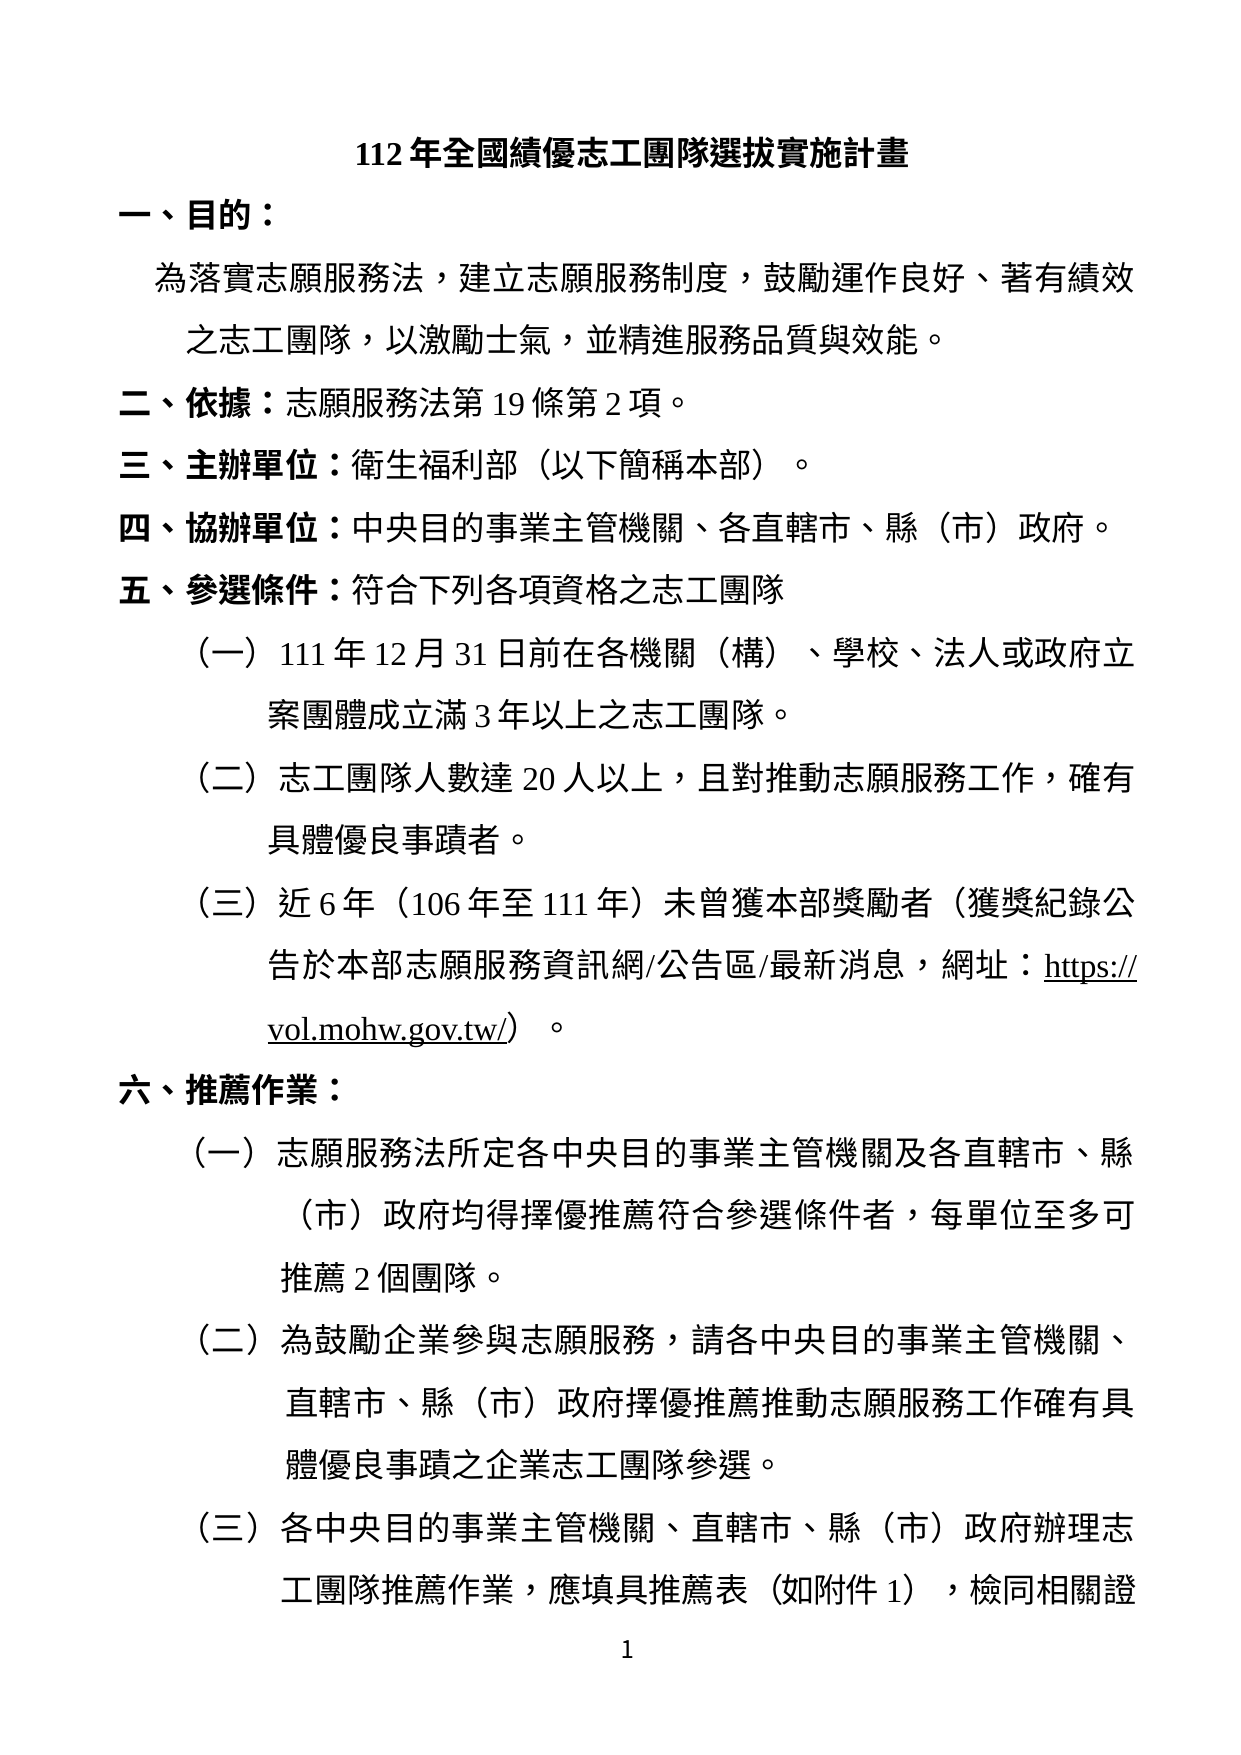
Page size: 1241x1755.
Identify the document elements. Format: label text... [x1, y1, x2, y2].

text （一）111年12月31日前在各機關（構）、學校、法人或政府立案團體成立滿3年以上之志工團隊。 [177, 609, 1137, 734]
text 為落實志願服務法，建立志願服務制度，鼓勵運作良好、著有績效之志工團隊，以激勵士氣，並精進服務品質與效能。 [118, 234, 1137, 359]
text 六、推薦作業： [118, 1046, 1137, 1109]
text （一）志願服務法所定各中央目的事業主管機關及各直轄市、縣（市）政府均得擇優推薦符合參選條件者，每單位至多可推薦2個團隊。 [173, 1109, 1137, 1296]
text （二）志工團隊人數達20人以上，且對推動志願服務工作，確有具體優良事蹟者。 [177, 734, 1137, 859]
text 四、協辦單位：中央目的事業主管機關、各直轄市、縣（市）政府。 [118, 484, 1137, 546]
text 五、參選條件：符合下列各項資格之志工團隊 [118, 546, 1137, 609]
text 112年全國績優志工團隊選拔實施計畫 [118, 109, 1137, 171]
text （三）近6年（106年至111年）未曾獲本部獎勵者（獲獎紀錄公告於本部志願服務資訊網/公告區/最新消息，網址：https://vol.mohw.gov.tw/）。 [177, 859, 1137, 1046]
text （三）各中央目的事業主管機關、直轄市、縣（市）政府辦理志工團隊推薦作業，應填具推薦表（如附件1），檢同相關證 [177, 1484, 1137, 1609]
text （二）為鼓勵企業參與志願服務，請各中央目的事業主管機關、直轄市、縣（市）政府擇優推薦推動志願服務工作確有具體優良事蹟之企業志工團隊參選。 [177, 1296, 1137, 1484]
text 三、主辦單位：衛生福利部（以下簡稱本部）。 [118, 421, 1137, 484]
text 一、目的： [118, 171, 1137, 234]
text 二、依據：志願服務法第19條第2項。 [118, 359, 1137, 421]
